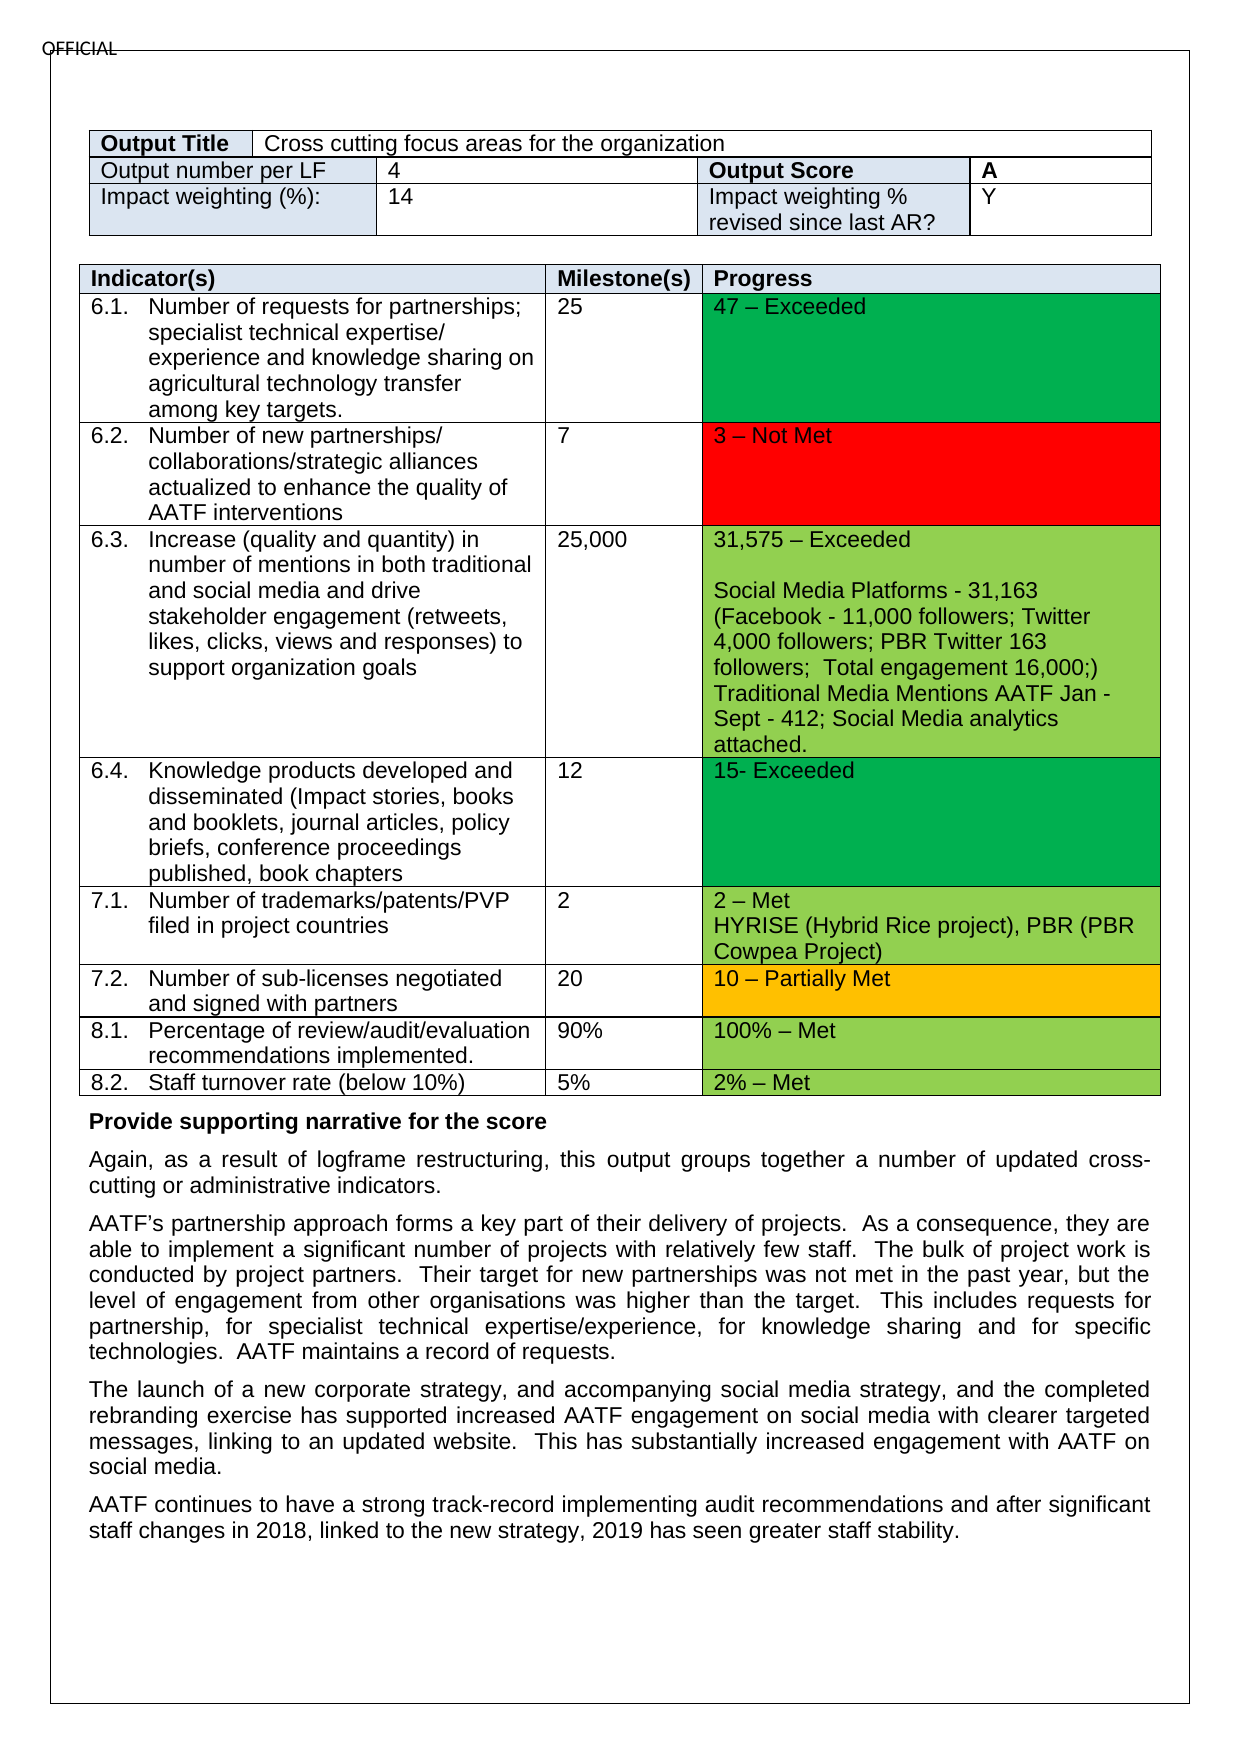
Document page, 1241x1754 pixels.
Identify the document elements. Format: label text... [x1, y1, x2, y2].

table_cell A [971, 158, 1151, 183]
table_cell 100% – Met [703, 1018, 1160, 1069]
table_cell Number of trademarks/patents/PVP filed in project countries [80, 887, 545, 964]
table_cell 10 – Partially Met [703, 965, 1160, 1016]
text Again, as a result of logframe restructuring, this output groups together a number of updated cross-cutting or administrative indicators. [89, 1147, 1152, 1198]
table_cell Percentage of review/audit/evaluation recommendations implemented. [80, 1018, 545, 1069]
table_cell 3 – Not Met [703, 423, 1160, 525]
table_header Progress [703, 265, 1160, 293]
table_cell 25,000 [546, 526, 702, 757]
table_cell Number of new partnerships/ collaborations/strategic alliances actualized to enhance the quality of AATF interventions [80, 423, 545, 525]
table_cell Knowledge products developed and disseminated (Impact stories, books and booklets, journal articles, policy briefs, conference proceedings published, book chapters [80, 758, 545, 886]
text AATF continues to have a strong track-record implementing audit recommendations and after significant staff changes in 2018, linked to the new strategy, 2019 has seen greater staff stability. [89, 1492, 1152, 1543]
table_cell Impact weighting % revised since last AR? [698, 184, 969, 235]
table_header Indicator(s) [80, 265, 545, 293]
table_cell Staff turnover rate (below 10%) [80, 1070, 545, 1095]
table_cell Number of sub-licenses negotiated and signed with partners [80, 965, 545, 1016]
table_cell 5% [546, 1070, 702, 1095]
text AATF’s partnership approach forms a key part of their delivery of projects. As a consequence, they are able to implement a significant number of projects with relatively few staff. The bulk of project work is conducted by project partners. Their target for new partnerships was not met in the past year, but the level of engagement from other organisations was higher than the target. This includes requests for partnership, for specialist technical expertise/experience, for knowledge sharing and for specific technologies. AATF maintains a record of requests. [89, 1211, 1152, 1364]
text The launch of a new corporate strategy, and accompanying social media strategy, and the completed rebranding exercise has supported increased AATF engagement on social media with clearer targeted messages, linking to an updated website. This has substantially increased engagement with AATF on social media. [89, 1377, 1152, 1479]
text Provide supporting narrative for the score [89, 1109, 1152, 1134]
table_cell Impact weighting (%): [90, 184, 376, 235]
table_cell 25 [546, 294, 702, 422]
table_cell Increase (quality and quantity) in number of mentions in both traditional and social media and drive stakeholder engagement (retweets, likes, clicks, views and responses) to support organization goals [80, 526, 545, 757]
table_cell 47 – Exceeded [703, 294, 1160, 422]
table_header Cross cutting focus areas for the organization [253, 131, 1151, 156]
table_cell 20 [546, 965, 702, 1016]
table_header Milestone(s) [546, 265, 702, 293]
table_cell Y [971, 184, 1151, 235]
table_cell Number of requests for partnerships; specialist technical expertise/ experience and knowledge sharing on agricultural technology transfer among key targets. [80, 294, 545, 422]
table_cell 7 [546, 423, 702, 525]
table_cell 14 [377, 184, 697, 235]
table_cell 4 [377, 158, 697, 183]
table_cell 2 [546, 887, 702, 964]
table_cell Output Score [698, 158, 969, 183]
table_cell 90% [546, 1018, 702, 1069]
table_cell 31,575 – Exceeded Social Media Platforms - 31,163 (Facebook - 11,000 followers; Twitter 4,000 followers; PBR Twitter 163 followers; Total engagement 16,000;) Traditional Media Mentions AATF Jan - Sept - 412; Social Media analytics attached. [703, 526, 1160, 757]
table_cell 2 – Met HYRISE (Hybrid Rice project), PBR (PBR Cowpea Project) [703, 887, 1160, 964]
table_cell 12 [546, 758, 702, 886]
table_cell Output number per LF [90, 158, 376, 183]
table_cell 2% – Met [703, 1070, 1160, 1095]
table_header Output Title [90, 131, 252, 156]
table_cell 15- Exceeded [703, 758, 1160, 886]
